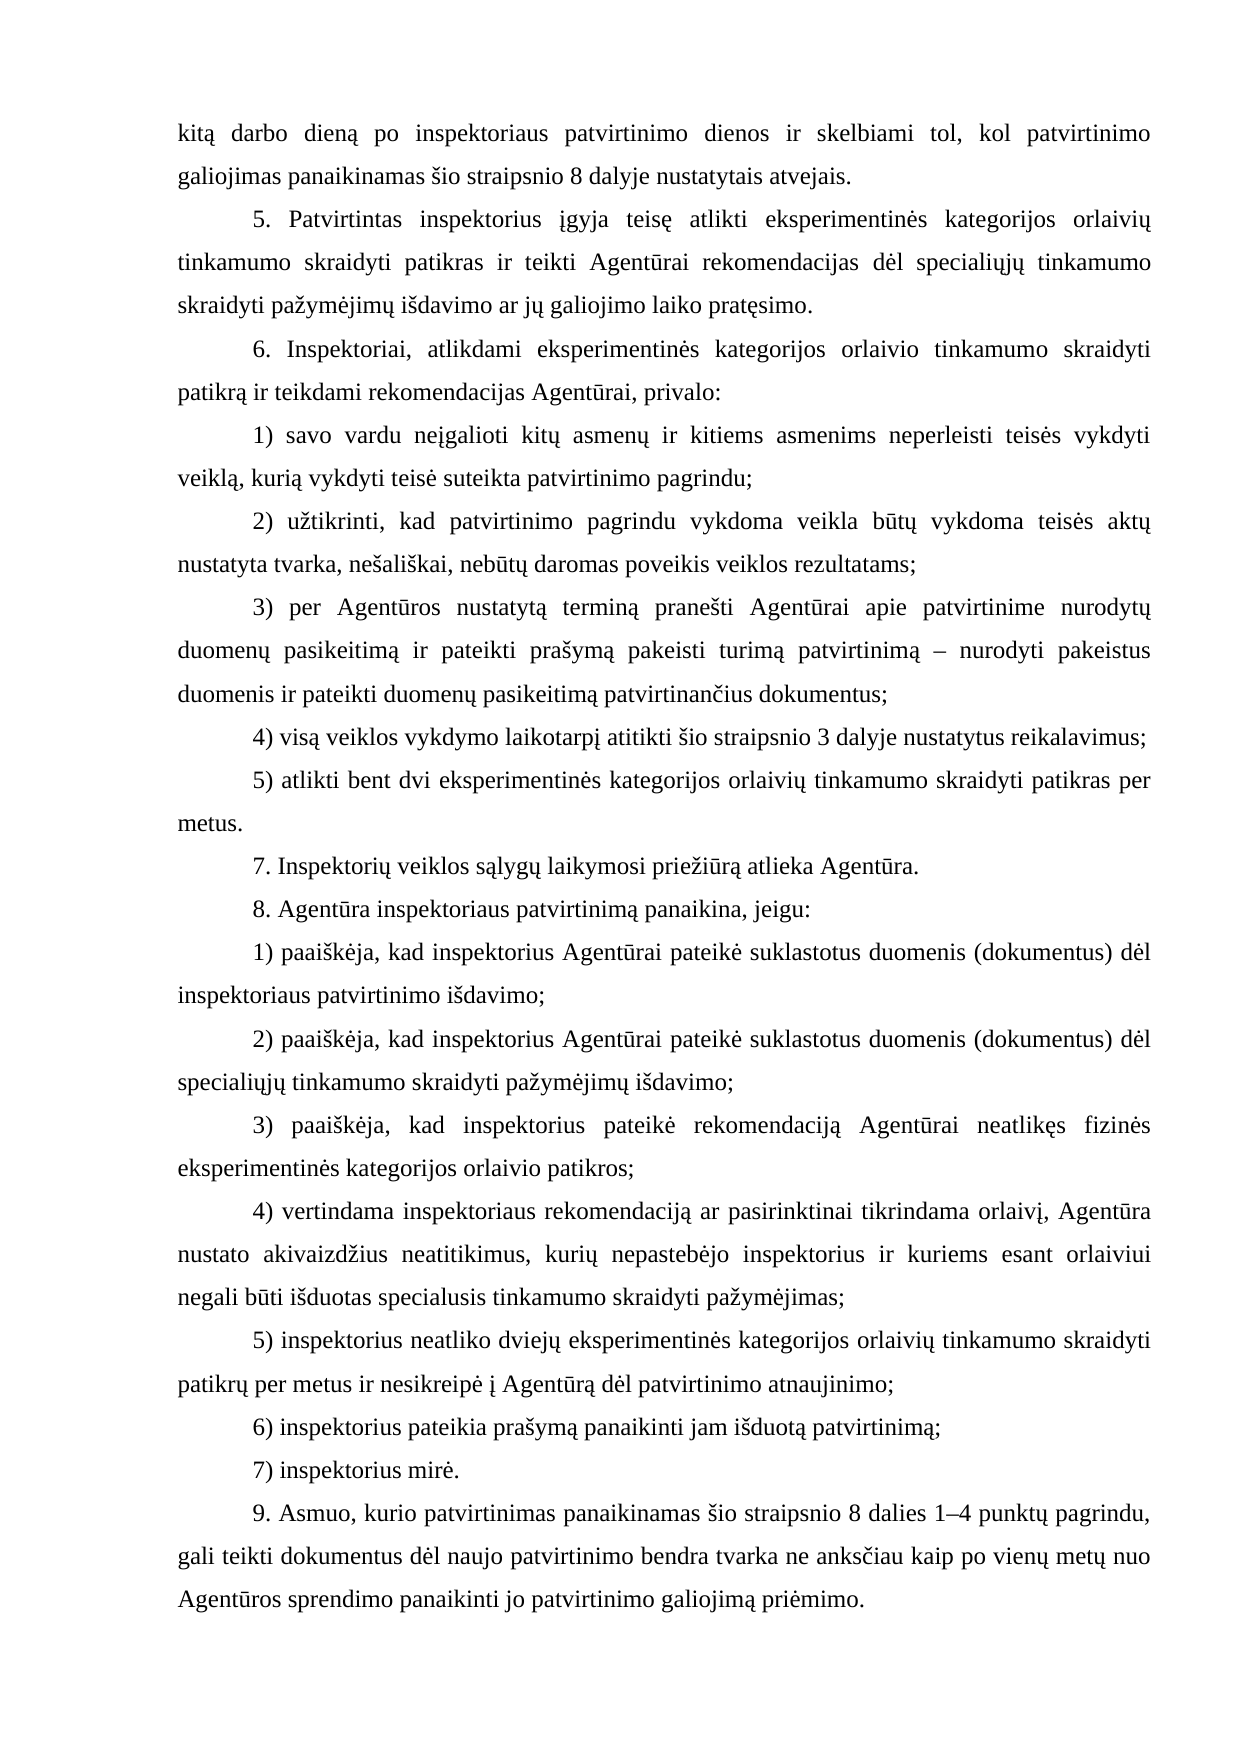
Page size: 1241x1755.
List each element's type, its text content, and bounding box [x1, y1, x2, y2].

text 2) užtikrinti, kad patvirtinimo pagrindu vykdoma veikla būtų vykdoma teisės aktų nustatyta tvarka, nešališkai, nebūtų daromas poveikis veiklos rezultatams; [177, 506, 1152, 578]
text 6) inspektorius pateikia prašymą panaikinti jam išduotą patvirtinimą; [177, 1412, 1152, 1441]
text 6. Inspektoriai, atlikdami eksperimentinės kategorijos orlaivio tinkamumo skraidyti patikrą ir teikdami rekomendacijas Agentūrai, privalo: [177, 334, 1152, 406]
text 4) vertindama inspektoriaus rekomendaciją ar pasirinktinai tikrindama orlaivį, Agentūra nustato akivaizdžius neatitikimus, kurių nepastebėjo inspektorius ir kuriems esant orlaiviui negali būti išduotas specialusis tinkamumo skraidyti pažymėjimas; [177, 1196, 1152, 1311]
text 2) paaiškėja, kad inspektorius Agentūrai pateikė suklastotus duomenis (dokumentus) dėl specialiųjų tinkamumo skraidyti pažymėjimų išdavimo; [177, 1024, 1152, 1096]
text 5) inspektorius neatliko dviejų eksperimentinės kategorijos orlaivių tinkamumo skraidyti patikrų per metus ir nesikreipė į Agentūrą dėl patvirtinimo atnaujinimo; [177, 1326, 1152, 1397]
text 1) paaiškėja, kad inspektorius Agentūrai pateikė suklastotus duomenis (dokumentus) dėl inspektoriaus patvirtinimo išdavimo; [177, 937, 1152, 1009]
text 7) inspektorius mirė. [177, 1455, 1152, 1484]
text 7. Inspektorių veiklos sąlygų laikymosi priežiūrą atlieka Agentūra. [177, 851, 1152, 880]
text 3) paaiškėja, kad inspektorius pateikė rekomendaciją Agentūrai neatlikęs fizinės eksperimentinės kategorijos orlaivio patikros; [177, 1110, 1152, 1182]
text 9. Asmuo, kurio patvirtinimas panaikinamas šio straipsnio 8 dalies 1–4 punktų pagrindu, gali teikti dokumentus dėl naujo patvirtinimo bendra tvarka ne anksčiau kaip po vienų metų nuo Agentūros sprendimo panaikinti jo patvirtinimo galiojimą priėmimo. [177, 1498, 1152, 1613]
text 4) visą veiklos vykdymo laikotarpį atitikti šio straipsnio 3 dalyje nustatytus reikalavimus; [177, 722, 1152, 751]
text 5. Patvirtintas inspektorius įgyja teisę atlikti eksperimentinės kategorijos orlaivių tinkamumo skraidyti patikras ir teikti Agentūrai rekomendacijas dėl specialiųjų tinkamumo skraidyti pažymėjimų išdavimo ar jų galiojimo laiko pratęsimo. [177, 204, 1152, 319]
text 8. Agentūra inspektoriaus patvirtinimą panaikina, jeigu: [177, 894, 1152, 923]
text 1) savo vardu neįgalioti kitų asmenų ir kitiems asmenims neperleisti teisės vykdyti veiklą, kurią vykdyti teisė suteikta patvirtinimo pagrindu; [177, 420, 1152, 492]
text 5) atlikti bent dvi eksperimentinės kategorijos orlaivių tinkamumo skraidyti patikras per metus. [177, 765, 1152, 837]
text kitą darbo dieną po inspektoriaus patvirtinimo dienos ir skelbiami tol, kol patvirtinimo galiojimas panaikinamas šio straipsnio 8 dalyje nustatytais atvejais. [177, 118, 1152, 190]
text 3) per Agentūros nustatytą terminą pranešti Agentūrai apie patvirtinime nurodytų duomenų pasikeitimą ir pateikti prašymą pakeisti turimą patvirtinimą – nurodyti pakeistus duomenis ir pateikti duomenų pasikeitimą patvirtinančius dokumentus; [177, 592, 1152, 707]
